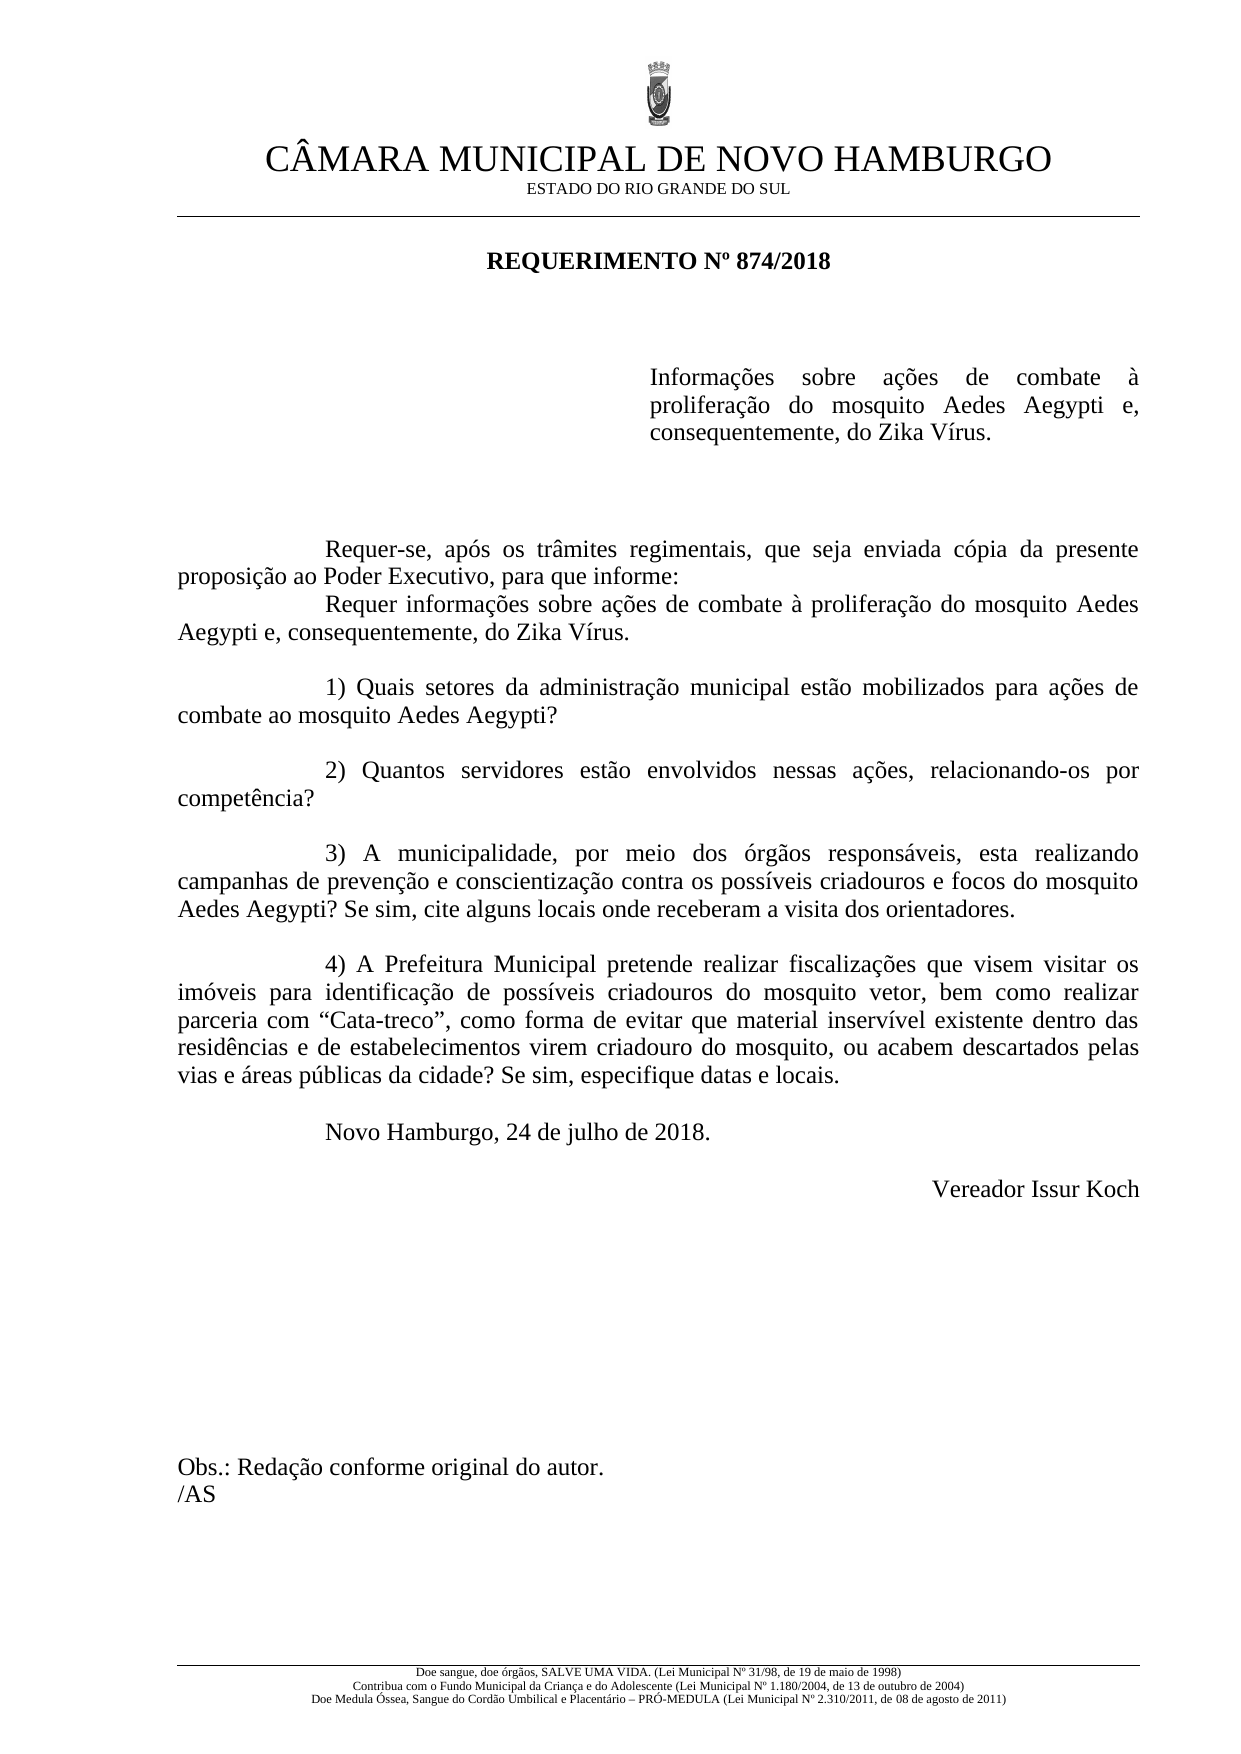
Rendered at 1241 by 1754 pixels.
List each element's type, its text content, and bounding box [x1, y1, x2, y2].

text Informações sobre ações de combate à proliferação do mosquito Aedes Aegypti e, consequentemente, do Zika Vírus. [649, 363, 1140, 446]
text 1) Quais setores da administração municipal estão mobilizados para ações de combate ao mosquito Aedes Aegypti? [177, 673, 1140, 729]
text Requer informações sobre ações de combate à proliferação do mosquito Aedes Aegypti e, consequentemente, do Zika Vírus. [177, 590, 1140, 646]
text Requer-se, após os trâmites regimentais, que seja enviada cópia da presente proposição ao Poder Executivo, para que informe: [177, 535, 1140, 590]
text Obs.: Redação conforme original do autor. [177, 1453, 1140, 1480]
text Novo Hamburgo, 24 de julho de 2018. [177, 1118, 1140, 1146]
text 2) Quantos servidores estão envolvidos nessas ações, relacionando-os por competência? [177, 756, 1140, 812]
text 4) A Prefeitura Municipal pretende realizar fiscalizações que visem visitar os imóveis para identificação de possíveis criadouros do mosquito vetor, bem como realizar parceria com “Cata-treco”, como forma de evitar que material inservível existente dentro das residências e de estabelecimentos virem criadouro do mosquito, ou acabem descartados pelas vias e áreas públicas da cidade? Se sim, especifique datas e locais. [177, 950, 1140, 1089]
text 3) A municipalidade, por meio dos órgãos responsáveis, esta realizando campanhas de prevenção e conscientização contra os possíveis criadouros e focos do mosquito Aedes Aegypti? Se sim, cite alguns locais onde receberam a visita dos orientadores. [177, 839, 1140, 923]
text Vereador Issur Koch [177, 1176, 1140, 1203]
text REQUERIMENTO Nº 874/2018 [177, 247, 1140, 274]
text /AS [177, 1480, 1140, 1508]
